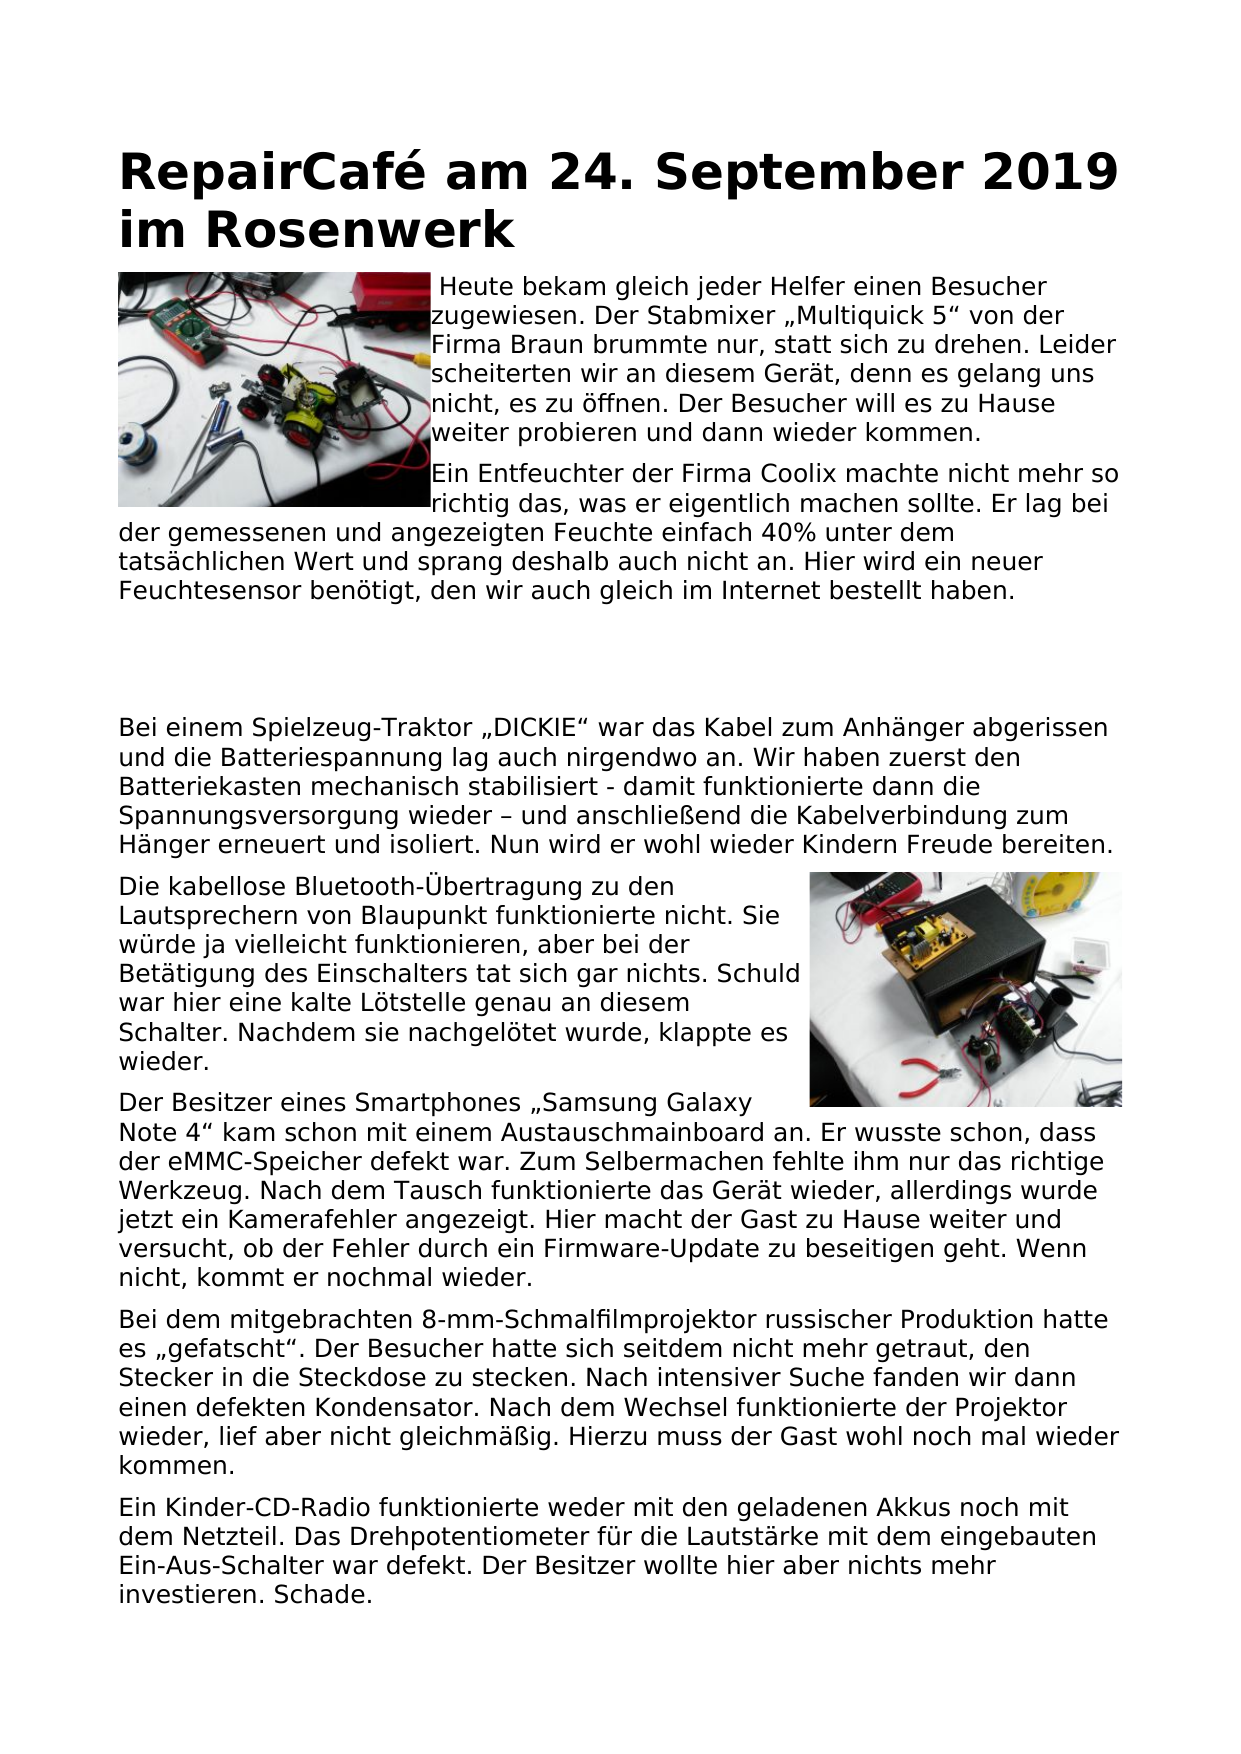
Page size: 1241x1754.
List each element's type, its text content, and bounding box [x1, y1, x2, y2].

text Bei dem mitgebrachten 8-mm-Schmalfilmprojektor russischer Produktion hatte es „gefatscht“. Der Besucher hatte sich seitdem nicht mehr getraut, den Stecker in die Steckdose zu stecken. Nach intensiver Suche fanden wir dann einen defekten Kondensator. Nach dem Wechsel funktionierte der Projektor wieder, lief aber nicht gleichmäßig. Hierzu muss der Gast wohl noch mal wieder kommen. [118, 1305, 1122, 1480]
picture [118, 272, 431, 507]
text Der Besitzer eines Smartphones „Samsung Galaxy Note 4“ kam schon mit einem Austauschmainboard an. Er wusste schon, dass der eMMC-Speicher defekt war. Zum Selbermachen fehlte ihm nur das richtige Werkzeug. Nach dem Tausch funktionierte das Gerät wieder, allerdings wurde jetzt ein Kamerafehler angezeigt. Hier macht der Gast zu Hause weiter und versucht, ob der Fehler durch ein Firmware-Update zu beseitigen geht. Wenn nicht, kommt er nochmal wieder. [118, 1089, 1122, 1293]
text Heute bekam gleich jeder Helfer einen Besucher zugewiesen. Der Stabmixer „Multiquick 5“ von der Firma Braun brummte nur, statt sich zu drehen. Leider scheiterten wir an diesem Gerät, denn es gelang uns nicht, es zu öffnen. Der Besucher will es zu Hause weiter probieren und dann wieder kommen. [431, 272, 1122, 447]
text Ein Kinder-CD-Radio funktionierte weder mit den geladenen Akkus noch mit dem Netzteil. Das Drehpotentiometer für die Lautstärke mit dem eingebauten Ein-Aus-Schalter war defekt. Der Besitzer wollte hier aber nichts mehr investieren. Schade. [118, 1493, 1122, 1609]
picture [809, 872, 1123, 1107]
text Bei einem Spielzeug-Traktor „DICKIE“ war das Kabel zum Anhänger abgerissen und die Batteriespannung lag auch nirgendwo an. Wir haben zuerst den Batteriekasten mechanisch stabilisiert - damit funktionierte dann die Spannungsversorgung wieder – und anschließend die Kabelverbindung zum Hänger erneuert und isoliert. Nun wird er wohl wieder Kindern Freude bereiten. [118, 714, 1122, 859]
text Die kabellose Bluetooth-Übertragung zu den Lautsprechern von Blaupunkt funktionierte nicht. Sie würde ja vielleicht funktionieren, aber bei der Betätigung des Einschalters tat sich gar nichts. Schuld war hier eine kalte Lötstelle genau an diesem Schalter. Nachdem sie nachgelötet wurde, klappte es wieder. [118, 872, 809, 1076]
text Ein Entfeuchter der Firma Coolix machte nicht mehr so richtig das, was er eigentlich machen sollte. Er lag bei der gemessenen und angezeigten Feuchte einfach 40% unter dem tatsächlichen Wert und sprang deshalb auch nicht an. Hier wird ein neuer Feuchtesensor benötigt, den wir auch gleich im Internet bestellt haben. [118, 459, 1122, 605]
subtitle RepairCafé am 24. September 2019 im Rosenwerk [118, 143, 1122, 259]
